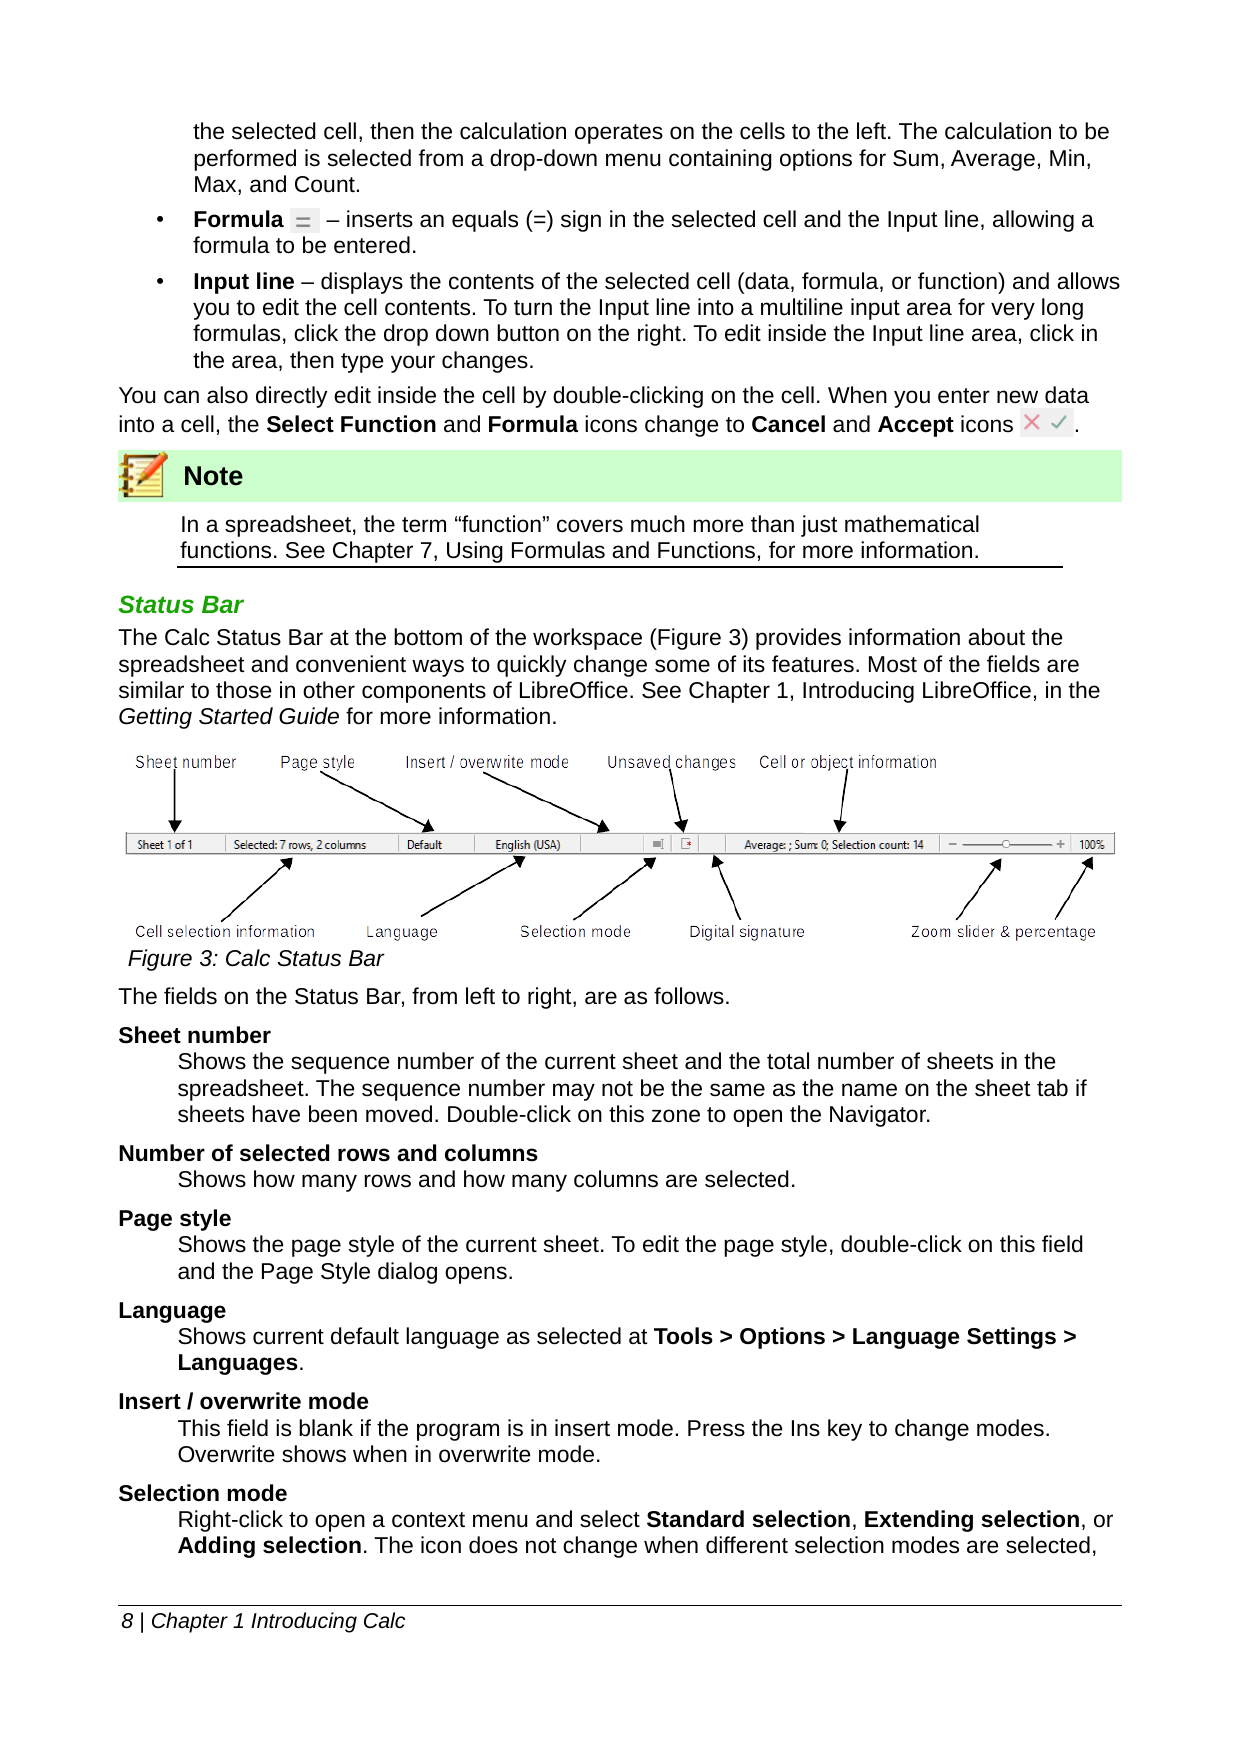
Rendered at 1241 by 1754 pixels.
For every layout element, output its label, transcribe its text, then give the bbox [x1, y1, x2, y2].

text This field is blank if the program is in insert mode. Press the Ins key to change modes. Overwrite shows when in overwrite mode. [177, 1414, 1122, 1467]
picture [119, 450, 170, 501]
picture [1020, 408, 1074, 437]
text The fields on the Status Bar, from left to right, are as follows. [118, 983, 1122, 1009]
list the selected cell, then the calculation operates on the cells to the left. The calculation to be performed is selected from a drop-down menu containing options for Sum, Average, Min, Max, and Count. [156, 118, 1122, 197]
picture [289, 208, 320, 233]
picture [125, 742, 1116, 945]
text Insert / overwrite mode [118, 1388, 1122, 1414]
text The Calc Status Bar at the bottom of the workspace (Figure 3) provides information about the spreadsheet and convenient ways to quickly change some of its features. Most of the fields are similar to those in other components of LibreOffice. See Chapter 1, Introducing LibreOffice, in the Getting Started Guide for more information. [118, 624, 1122, 730]
text In a spreadsheet, the term “function” covers much more than just mathematical functions. See Chapter 7, Using Formulas and Functions, for more information. [177, 508, 1063, 566]
list Input line – displays the contents of the selected cell (data, formula, or function) and allows you to edit the cell contents. To turn the Input line into a multiline input area for very long formulas, click the drop down button on the right. To edit inside the Input line area, click in the area, then type your changes. [156, 268, 1122, 373]
text You can also directly edit inside the cell by double-clicking on the cell. When you enter new data into a cell, the Select Function and Formula icons change to Cancel and Accept icons . [118, 382, 1122, 437]
text Figure 3: Calc Status Bar [128, 945, 1113, 971]
subtitle Status Bar [118, 589, 1122, 618]
text Shows the sequence number of the current sheet and the total number of sheets in the spreadsheet. The sequence number may not be the same as the name on the sheet tab if sheets have been moved. Double-click on this zone to open the Navigator. [177, 1048, 1122, 1127]
text Sheet number [118, 1022, 1122, 1048]
text Shows how many rows and how many columns are selected. [177, 1166, 1122, 1192]
subtitle Note [118, 450, 1122, 502]
text Language [118, 1297, 1122, 1323]
text Shows the page style of the current sheet. To edit the page style, double-click on this field and the Page Style dialog opens. [177, 1231, 1122, 1284]
text Number of selected rows and columns [118, 1140, 1122, 1166]
text Right-click to open a context menu and select Standard selection, Extending selection, or Adding selection. The icon does not change when different selection modes are selected, [177, 1506, 1122, 1559]
text Page style [118, 1205, 1122, 1231]
text Shows current default language as selected at Tools > Options > Language Settings > Languages. [177, 1323, 1122, 1376]
list Formula – inserts an equals (=) sign in the selected cell and the Input line, allowing a formula to be entered. [156, 206, 1122, 259]
text Selection mode [118, 1480, 1122, 1506]
